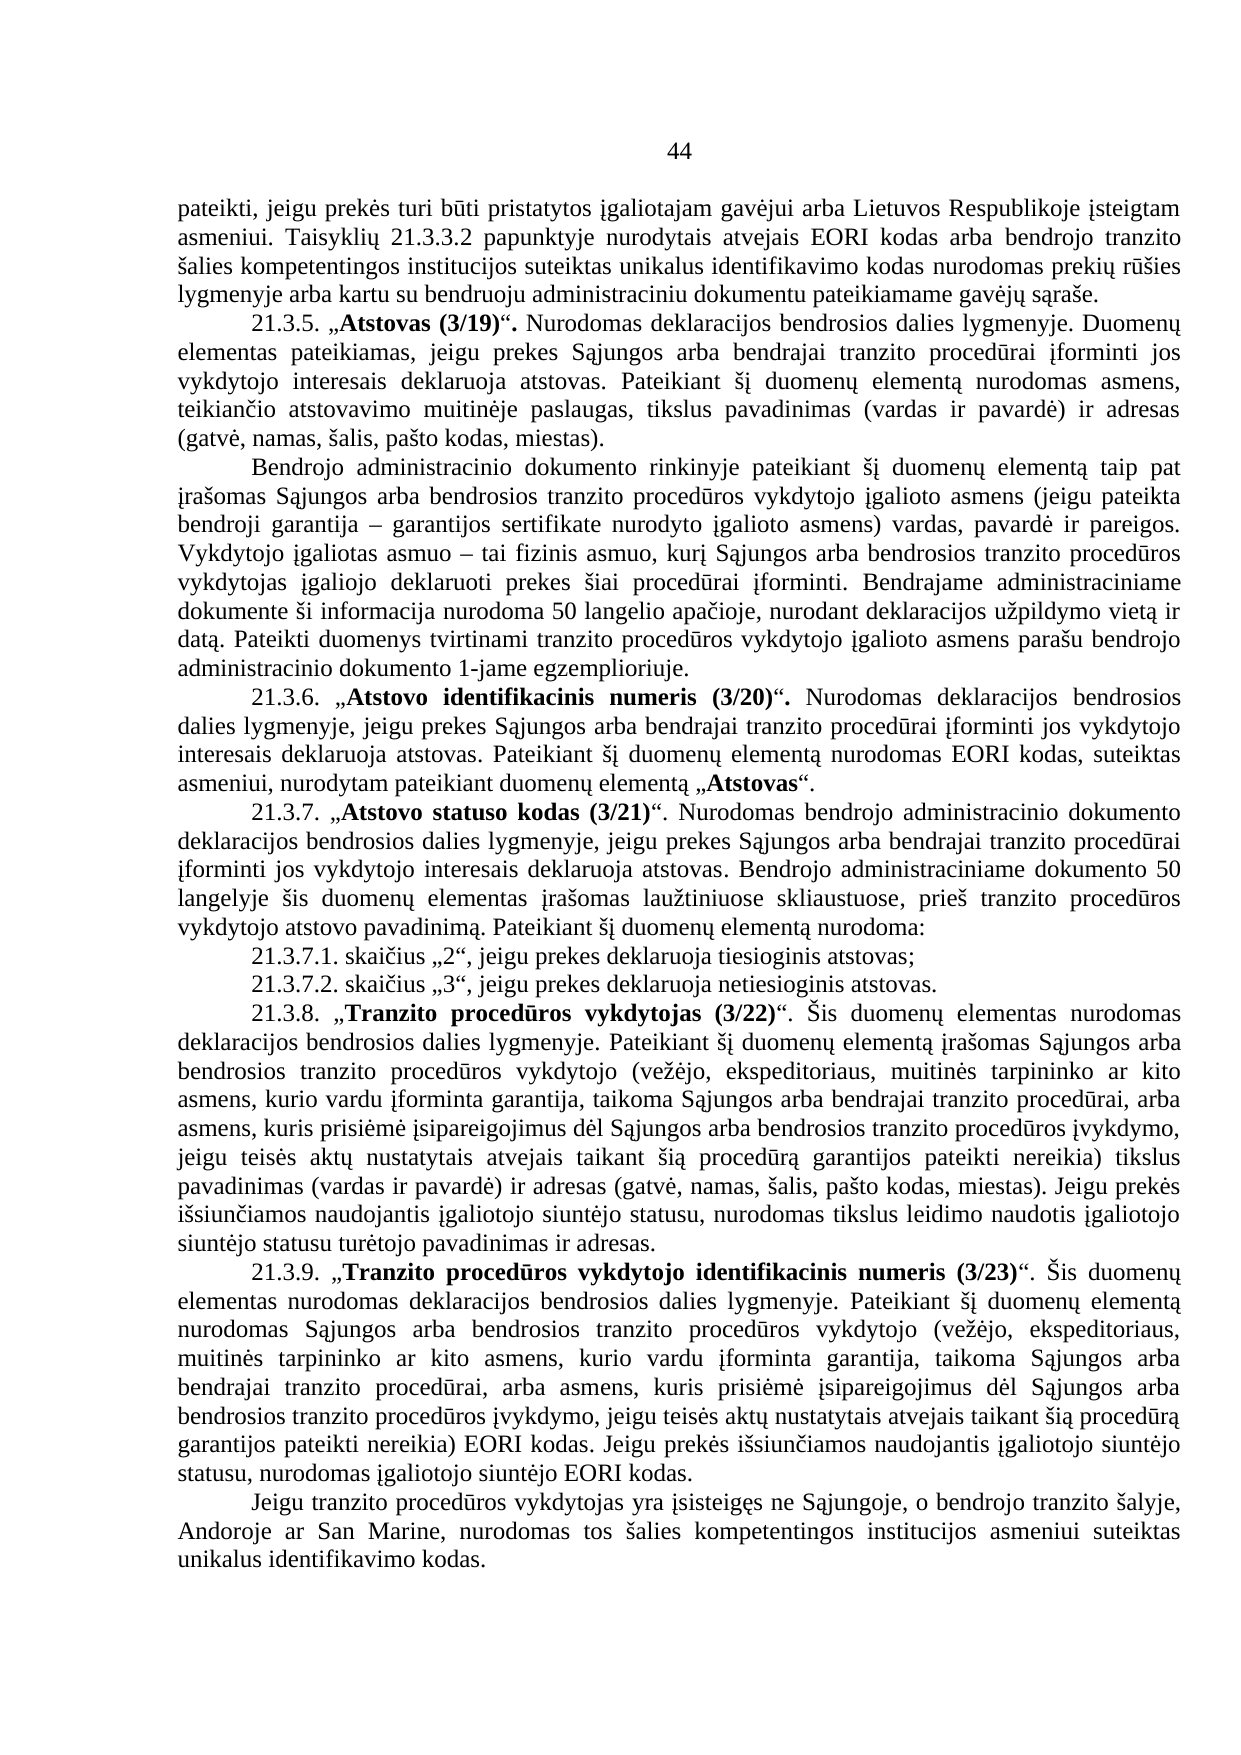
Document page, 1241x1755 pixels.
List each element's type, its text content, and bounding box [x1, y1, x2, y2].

text 21.3.7.1. skaičius „2“, jeigu prekes deklaruoja tiesioginis atstovas; [177, 941, 1181, 969]
text pateikti, jeigu prekės turi būti pristatytos įgaliotajam gavėjui arba Lietuvos Respublikoje įsteigtam asmeniui. Taisyklių 21.3.3.2 papunktyje nurodytais atvejais EORI kodas arba bendrojo tranzito šalies kompetentingos institucijos suteiktas unikalus identifikavimo kodas nurodomas prekių rūšies lygmenyje arba kartu su bendruoju administraciniu dokumentu pateikiamame gavėjų sąraše. [177, 193, 1181, 308]
text Jeigu tranzito procedūros vykdytojas yra įsisteigęs ne Sąjungoje, o bendrojo tranzito šalyje, Andoroje ar San Marine, nurodomas tos šalies kompetentingos institucijos asmeniui suteiktas unikalus identifikavimo kodas. [177, 1487, 1181, 1573]
text 21.3.7. „Atstovo statuso kodas (3/21)“. Nurodomas bendrojo administracinio dokumento deklaracijos bendrosios dalies lygmenyje, jeigu prekes Sąjungos arba bendrajai tranzito procedūrai įforminti jos vykdytojo interesais deklaruoja atstovas. Bendrojo administraciniame dokumento 50 langelyje šis duomenų elementas įrašomas laužtiniuose skliaustuose, prieš tranzito procedūros vykdytojo atstovo pavadinimą. Pateikiant šį duomenų elementą nurodoma: [177, 797, 1181, 941]
text 21.3.5. „Atstovas (3/19)“. Nurodomas deklaracijos bendrosios dalies lygmenyje. Duomenų elementas pateikiamas, jeigu prekes Sąjungos arba bendrajai tranzito procedūrai įforminti jos vykdytojo interesais deklaruoja atstovas. Pateikiant šį duomenų elementą nurodomas asmens, teikiančio atstovavimo muitinėje paslaugas, tikslus pavadinimas (vardas ir pavardė) ir adresas (gatvė, namas, šalis, pašto kodas, miestas). [177, 308, 1181, 452]
text 21.3.7.2. skaičius „3“, jeigu prekes deklaruoja netiesioginis atstovas. [177, 969, 1181, 998]
text Bendrojo administracinio dokumento rinkinyje pateikiant šį duomenų elementą taip pat įrašomas Sąjungos arba bendrosios tranzito procedūros vykdytojo įgalioto asmens (jeigu pateikta bendroji garantija – garantijos sertifikate nurodyto įgalioto asmens) vardas, pavardė ir pareigos. Vykdytojo įgaliotas asmuo – tai fizinis asmuo, kurį Sąjungos arba bendrosios tranzito procedūros vykdytojas įgaliojo deklaruoti prekes šiai procedūrai įforminti. Bendrajame administraciniame dokumente ši informacija nurodoma 50 langelio apačioje, nurodant deklaracijos užpildymo vietą ir datą. Pateikti duomenys tvirtinami tranzito procedūros vykdytojo įgalioto asmens parašu bendrojo administracinio dokumento 1-jame egzemplioriuje. [177, 452, 1181, 682]
text 21.3.6. „Atstovo identifikacinis numeris (3/20)“. Nurodomas deklaracijos bendrosios dalies lygmenyje, jeigu prekes Sąjungos arba bendrajai tranzito procedūrai įforminti jos vykdytojo interesais deklaruoja atstovas. Pateikiant šį duomenų elementą nurodomas EORI kodas, suteiktas asmeniui, nurodytam pateikiant duomenų elementą „Atstovas“. [177, 682, 1181, 797]
text 21.3.8. „Tranzito procedūros vykdytojas (3/22)“. Šis duomenų elementas nurodomas deklaracijos bendrosios dalies lygmenyje. Pateikiant šį duomenų elementą įrašomas Sąjungos arba bendrosios tranzito procedūros vykdytojo (vežėjo, ekspeditoriaus, muitinės tarpininko ar kito asmens, kurio vardu įforminta garantija, taikoma Sąjungos arba bendrajai tranzito procedūrai, arba asmens, kuris prisiėmė įsipareigojimus dėl Sąjungos arba bendrosios tranzito procedūros įvykdymo, jeigu teisės aktų nustatytais atvejais taikant šią procedūrą garantijos pateikti nereikia) tikslus pavadinimas (vardas ir pavardė) ir adresas (gatvė, namas, šalis, pašto kodas, miestas). Jeigu prekės išsiunčiamos naudojantis įgaliotojo siuntėjo statusu, nurodomas tikslus leidimo naudotis įgaliotojo siuntėjo statusu turėtojo pavadinimas ir adresas. [177, 998, 1181, 1257]
text 21.3.9. „Tranzito procedūros vykdytojo identifikacinis numeris (3/23)“. Šis duomenų elementas nurodomas deklaracijos bendrosios dalies lygmenyje. Pateikiant šį duomenų elementą nurodomas Sąjungos arba bendrosios tranzito procedūros vykdytojo (vežėjo, ekspeditoriaus, muitinės tarpininko ar kito asmens, kurio vardu įforminta garantija, taikoma Sąjungos arba bendrajai tranzito procedūrai, arba asmens, kuris prisiėmė įsipareigojimus dėl Sąjungos arba bendrosios tranzito procedūros įvykdymo, jeigu teisės aktų nustatytais atvejais taikant šią procedūrą garantijos pateikti nereikia) EORI kodas. Jeigu prekės išsiunčiamos naudojantis įgaliotojo siuntėjo statusu, nurodomas įgaliotojo siuntėjo EORI kodas. [177, 1257, 1181, 1487]
